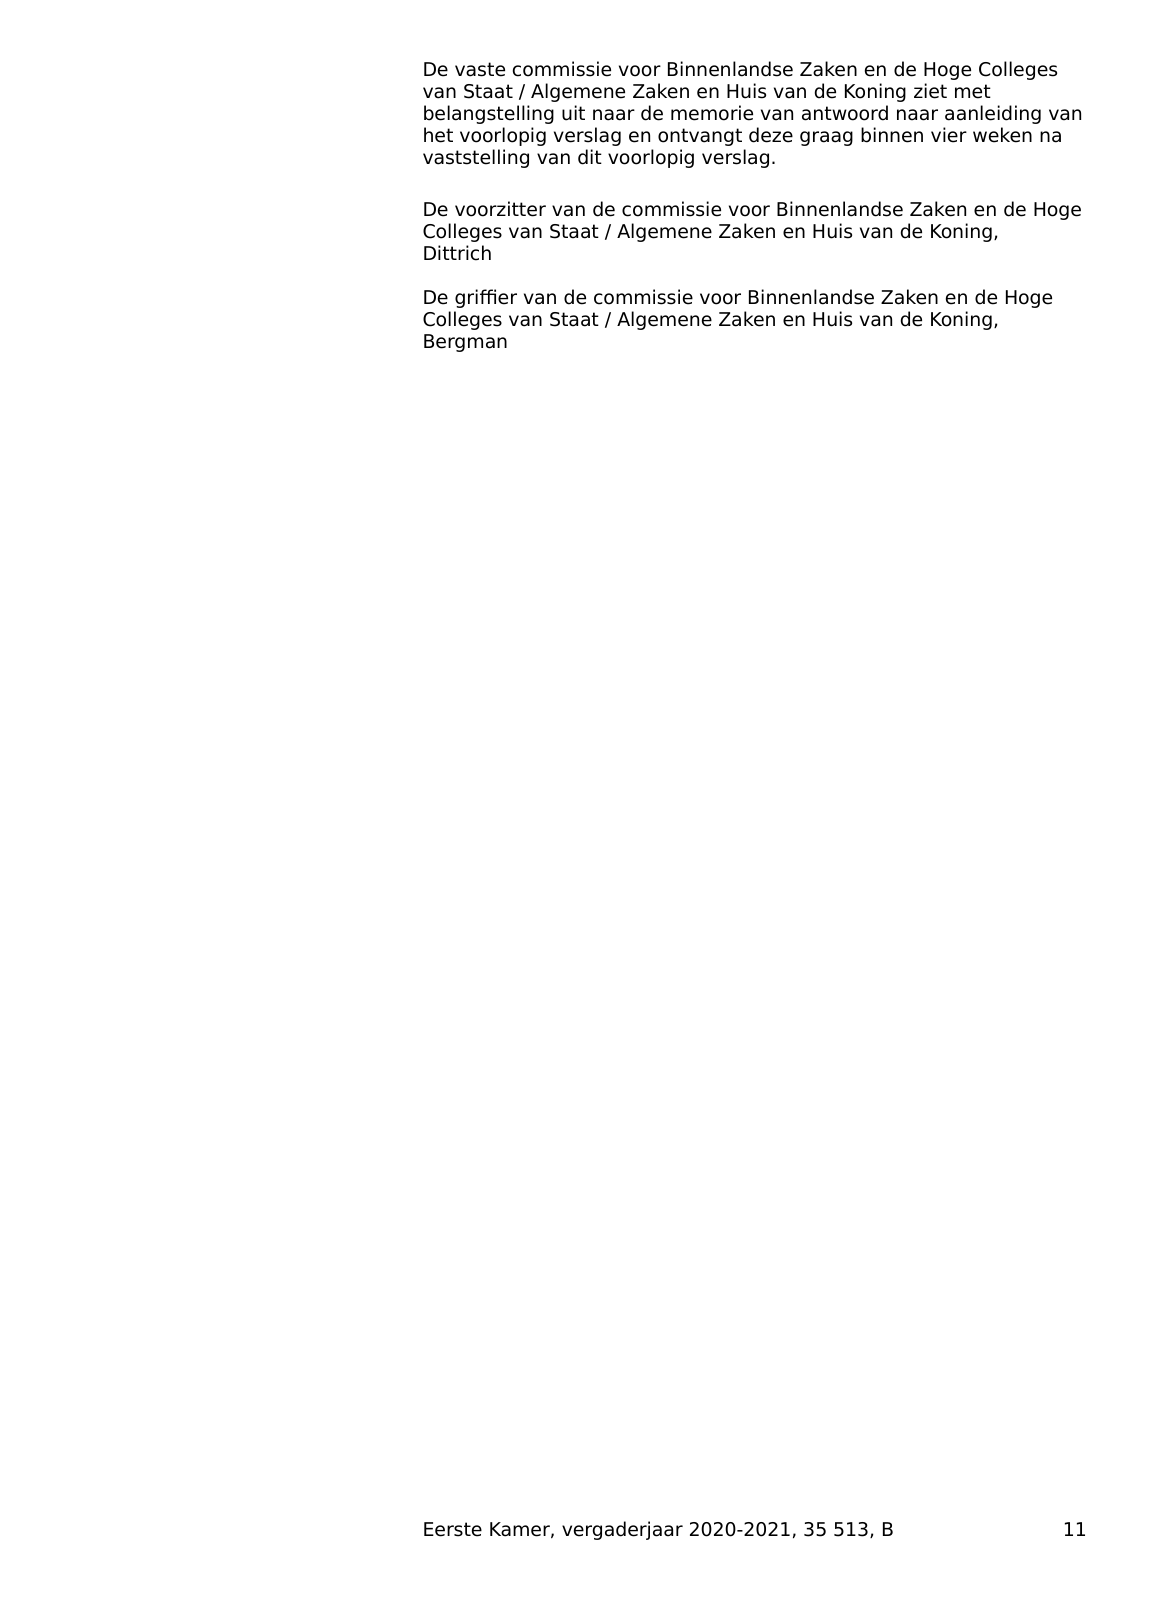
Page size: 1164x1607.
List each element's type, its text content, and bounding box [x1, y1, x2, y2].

text De griffier van de commissie voor Binnenlandse Zaken en de Hoge Colleges van Staat / Algemene Zaken en Huis van de Koning, Bergman [422, 287, 1087, 353]
text De voorzitter van de commissie voor Binnenlandse Zaken en de Hoge Colleges van Staat / Algemene Zaken en Huis van de Koning, Dittrich [422, 199, 1087, 265]
text De vaste commissie voor Binnenlandse Zaken en de Hoge Colleges van Staat / Algemene Zaken en Huis van de Koning ziet met belangstelling uit naar de memorie van antwoord naar aanleiding van het voorlopig verslag en ontvangt deze graag binnen vier weken na vaststelling van dit voorlopig verslag. [422, 59, 1087, 169]
